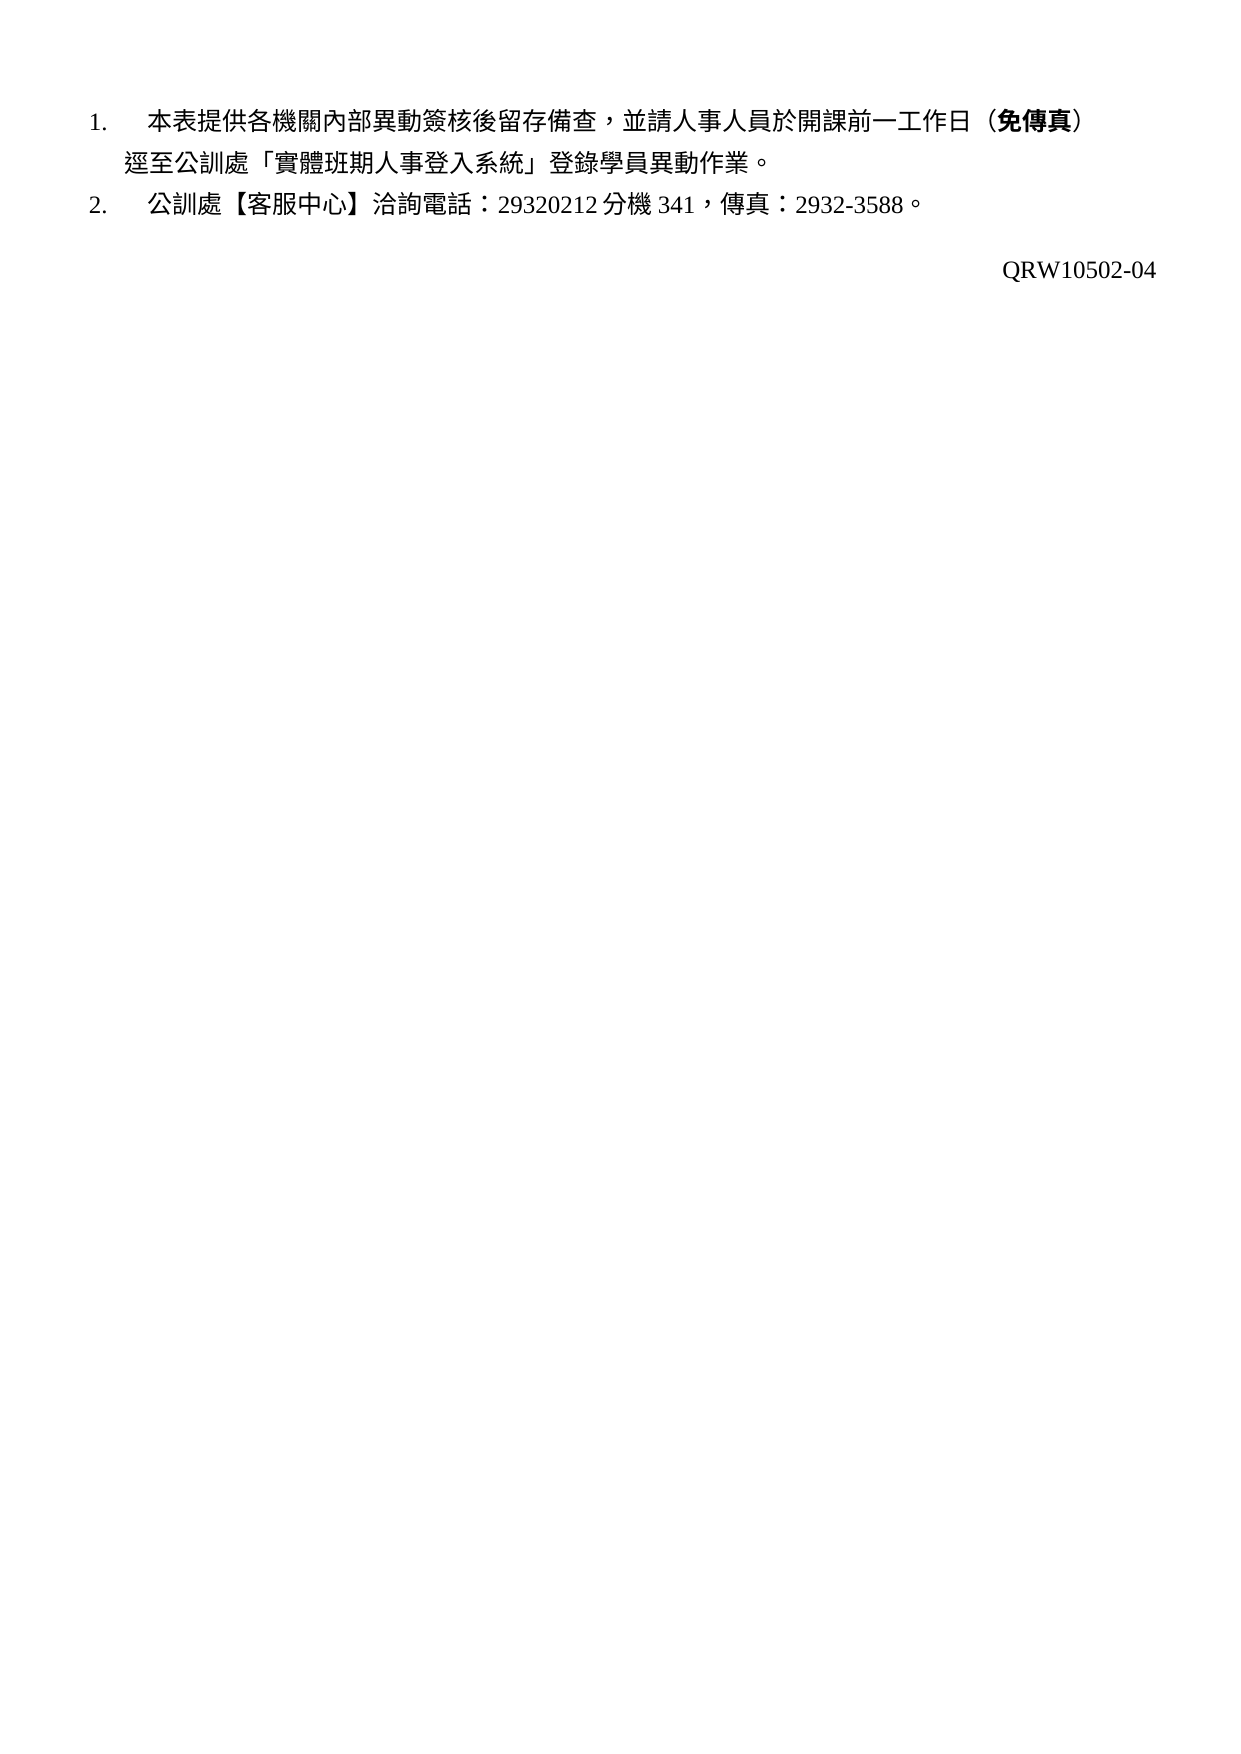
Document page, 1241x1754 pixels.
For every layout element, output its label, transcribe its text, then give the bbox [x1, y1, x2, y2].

list 公訓處【客服中心】洽詢電話：29320212分機341，傳真：2932-3588。 [89, 185, 1122, 221]
text QRW10502-04 [148, 255, 1156, 284]
list 本表提供各機關內部異動簽核後留存備查，並請人事人員於開課前一工作日（免傳真）逕至公訓處「實體班期人事登入系統」登錄學員異動作業。 [89, 102, 1122, 179]
